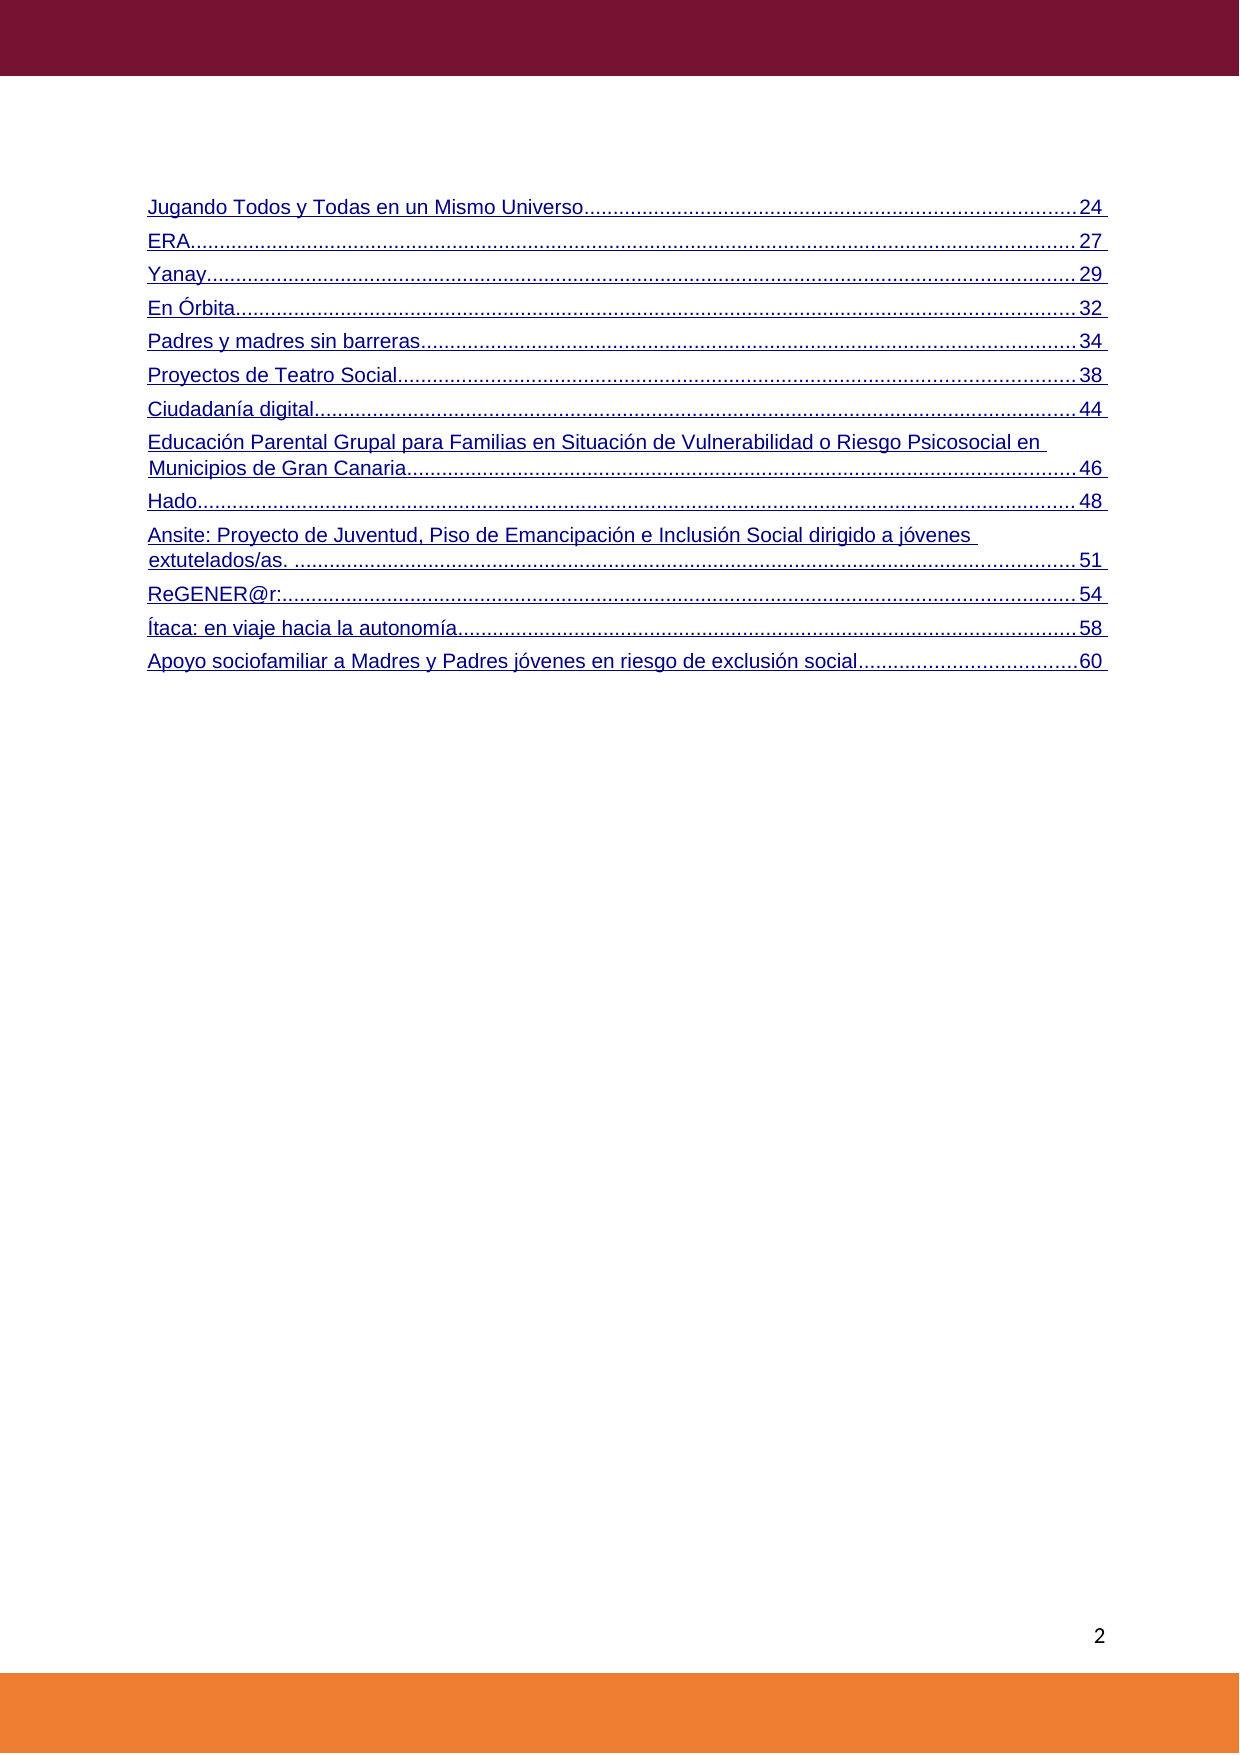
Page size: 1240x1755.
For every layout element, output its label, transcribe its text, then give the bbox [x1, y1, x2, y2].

text ERA 27 [147, 229, 1108, 250]
text Ciudadanía digital 44 [147, 396, 1108, 417]
text Yanay 29 [147, 262, 1108, 283]
text Ansite: Proyecto de Juventud, Piso de Emancipación e Inclusión Social dirigido a jóvenes extutelados/as. 51 [147, 523, 1108, 572]
text Hado 48 [147, 489, 1108, 510]
text Jugando Todos y Todas en un Mismo Universo 24 [147, 195, 1108, 216]
text ReGENER@r: 54 [147, 582, 1108, 603]
text Apoyo sociofamiliar a Madres y Padres jóvenes en riesgo de exclusión social 60 [147, 649, 1108, 670]
text Ítaca: en viaje hacia la autonomía 58 [147, 615, 1108, 636]
text Padres y madres sin barreras 34 [147, 329, 1108, 350]
text Proyectos de Teatro Social 38 [147, 363, 1108, 384]
text Educación Parental Grupal para Familias en Situación de Vulnerabilidad o Riesgo Psicosocial en Municipios de Gran Canaria 46 [147, 430, 1108, 479]
text En Órbita 32 [147, 296, 1108, 317]
